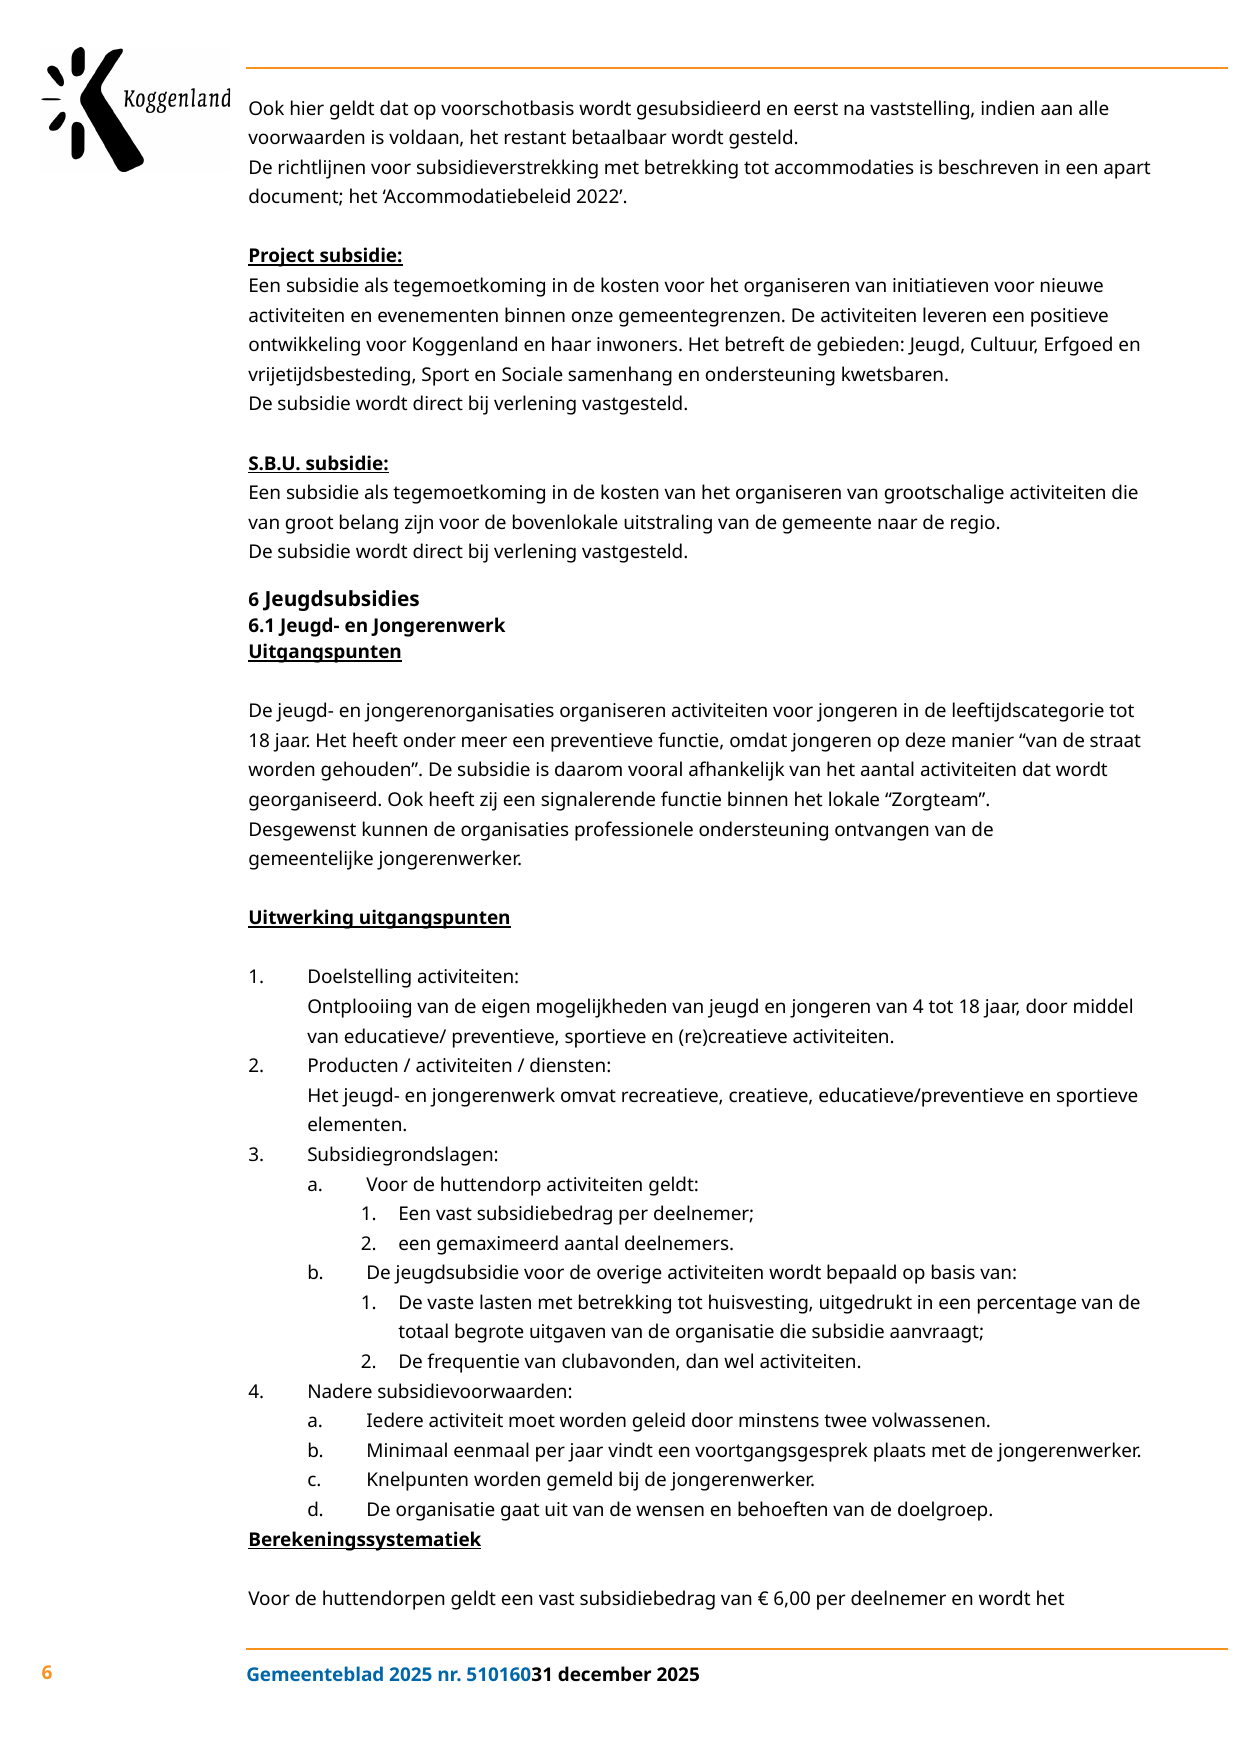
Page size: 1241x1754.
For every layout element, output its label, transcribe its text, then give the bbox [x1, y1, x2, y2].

text Uitgangspunten [248, 638, 1152, 664]
text Uitwerking uitgangspunten [248, 904, 1152, 930]
list De vaste lasten met betrekking tot huisvesting, uitgedrukt in een percentage van de totaal begrote uitgaven van de organisatie die subsidie aanvraagt; [361, 1289, 1152, 1344]
list Voor de huttendorp activiteiten geldt: [307, 1171, 1152, 1197]
list Knelpunten worden gemeld bij de jongerenwerker. [307, 1467, 1152, 1492]
list Iedere activiteit moet worden geleid door minstens twee volwassenen. [307, 1407, 1152, 1433]
text De jeugd- en jongerenorganisaties organiseren activiteiten voor jongeren in de leeftijdscategorie tot 18 jaar. Het heeft onder meer een preventieve functie, omdat jongeren op deze manier “van de straat worden gehouden”. De subsidie is daarom vooral afhankelijk van het aantal activiteiten dat wordt georganiseerd. Ook heeft zij een signalerende functie binnen het lokale “Zorgteam”. [248, 697, 1152, 812]
text De subsidie wordt direct bij verlening vastgesteld. [248, 391, 1152, 416]
text Een subsidie als tegemoetkoming in de kosten voor het organiseren van initiatieven voor nieuwe activiteiten en evenementen binnen onze gemeentegrenzen. De activiteiten leveren een positieve ontwikkeling voor Koggenland en haar inwoners. Het betreft de gebieden: Jeugd, Cultuur, Erfgoed en vrijetijdsbesteding, Sport en Sociale samenhang en ondersteuning kwetsbaren. [248, 272, 1152, 387]
text Desgewenst kunnen de organisaties professionele ondersteuning ontvangen van de [248, 816, 1152, 842]
list De frequentie van clubavonden, dan wel activiteiten. [361, 1348, 1152, 1374]
text Berekeningssystematiek [248, 1526, 1152, 1552]
list Doelstelling activiteiten: [248, 964, 1152, 989]
text De subsidie wordt direct bij verlening vastgesteld. [248, 538, 1152, 564]
text Voor de huttendorpen geldt een vast subsidiebedrag van € 6,00 per deelnemer en wordt het [248, 1585, 1152, 1611]
text 6.1 Jeugd- en Jongerenwerk [248, 613, 1152, 638]
text Project subsidie: [248, 243, 1152, 268]
picture [41, 47, 231, 172]
text 6 Jeugdsubsidies [248, 584, 1152, 613]
list Subsidiegrondslagen: [248, 1141, 1152, 1167]
text Ook hier geldt dat op voorschotbasis wordt gesubsidieerd en eerst na vaststelling, indien aan alle voorwaarden is voldaan, het restant betaalbaar wordt gesteld. [248, 95, 1152, 150]
list een gemaximeerd aantal deelnemers. [361, 1230, 1152, 1256]
list Het jeugd- en jongerenwerk omvat recreatieve, creatieve, educatieve/preventieve en sportieve elementen. [248, 1082, 1152, 1137]
text De richtlijnen voor subsidieverstrekking met betrekking tot accommodaties is beschreven in een apart document; het ‘Accommodatiebeleid 2022’. [248, 154, 1152, 209]
list Nadere subsidievoorwaarden: [248, 1378, 1152, 1404]
list Een vast subsidiebedrag per deelnemer; [361, 1200, 1152, 1226]
list Ontplooiing van de eigen mogelijkheden van jeugd en jongeren van 4 tot 18 jaar, door middel van educatieve/ preventieve, sportieve en (re)creatieve activiteiten. [248, 993, 1152, 1049]
text S.B.U. subsidie: [248, 450, 1152, 476]
list Minimaal eenmaal per jaar vindt een voortgangsgesprek plaats met de jongerenwerker. [307, 1437, 1152, 1463]
text gemeentelijke jongerenwerker. [248, 845, 1152, 871]
list Producten / activiteiten / diensten: [248, 1052, 1152, 1078]
list De organisatie gaat uit van de wensen en behoeften van de doelgroep. [307, 1496, 1152, 1522]
text Een subsidie als tegemoetkoming in de kosten van het organiseren van grootschalige activiteiten die van groot belang zijn voor de bovenlokale uitstraling van de gemeente naar de regio. [248, 479, 1152, 535]
list De jeugdsubsidie voor de overige activiteiten wordt bepaald op basis van: [307, 1259, 1152, 1285]
